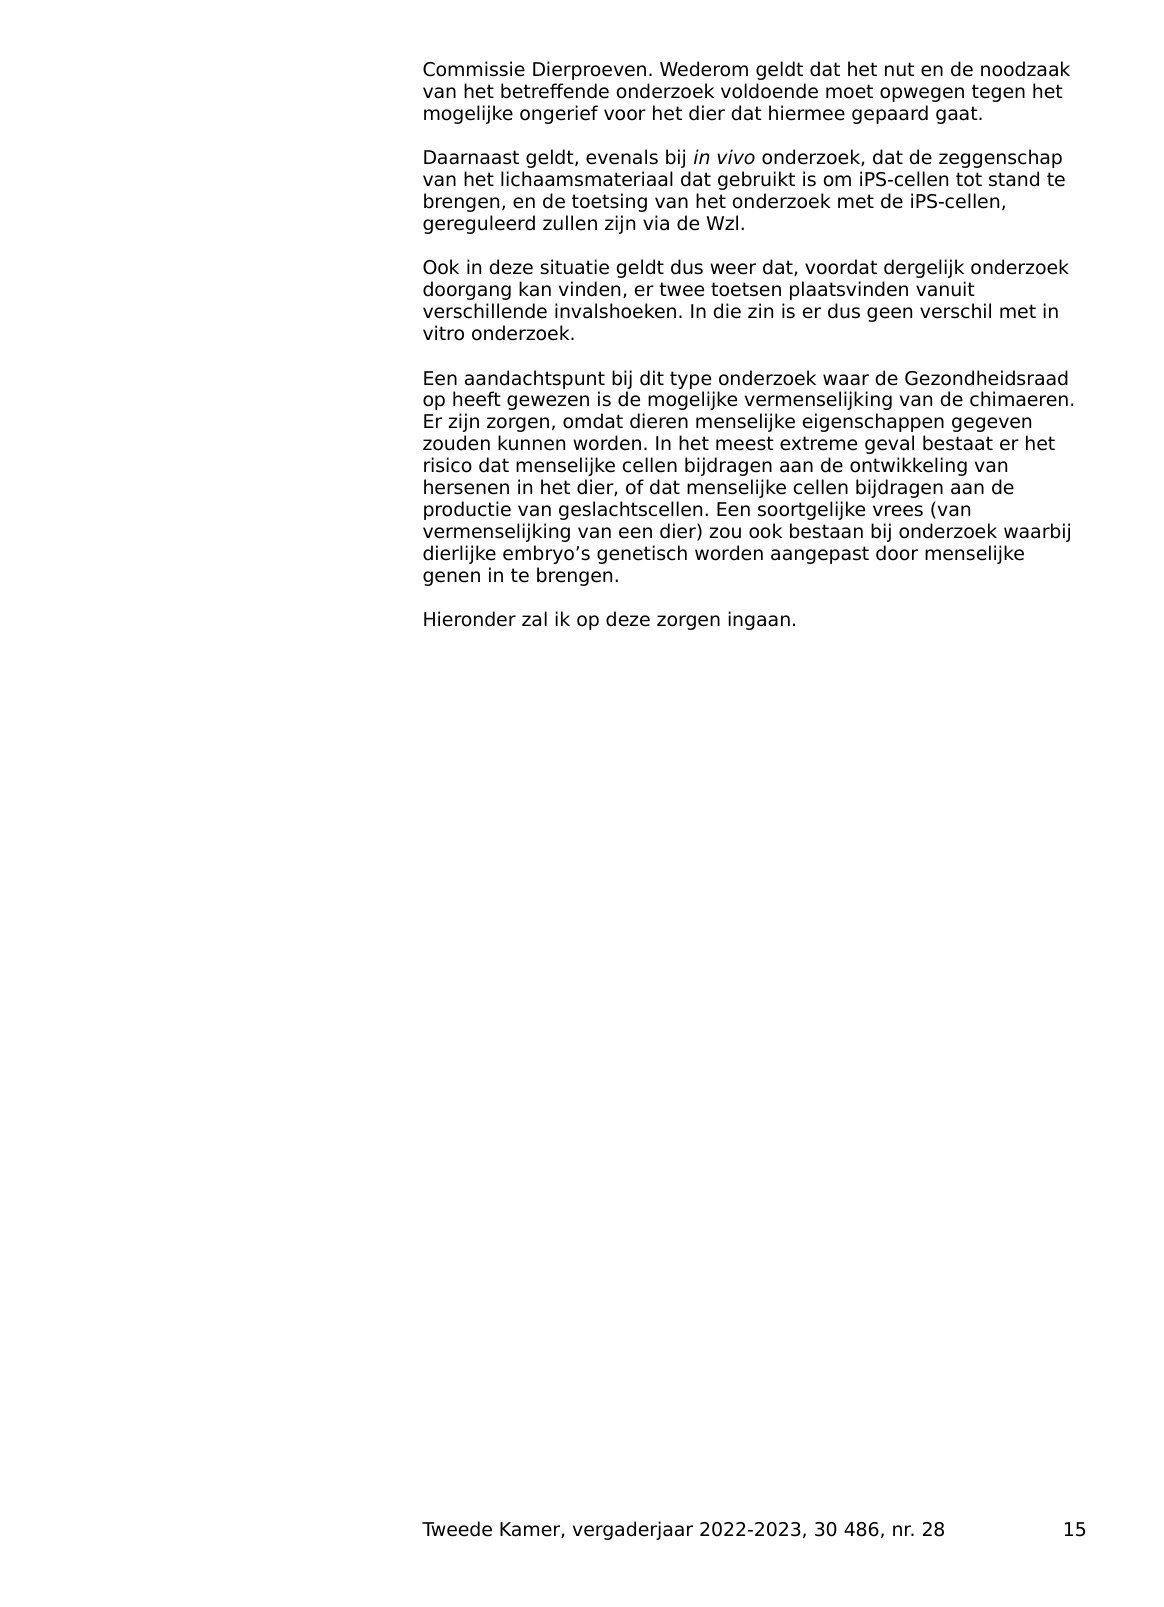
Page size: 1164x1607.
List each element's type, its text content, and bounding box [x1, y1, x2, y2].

text Commissie Dierproeven. Wederom geldt dat het nut en de noodzaak van het betreffende onderzoek voldoende moet opwegen tegen het mogelijke ongerief voor het dier dat hiermee gepaard gaat. [422, 59, 1087, 125]
text Hieronder zal ik op deze zorgen ingaan. [422, 609, 1087, 631]
text Een aandachtspunt bij dit type onderzoek waar de Gezondheidsraad op heeft gewezen is de mogelijke vermenselijking van de chimaeren. Er zijn zorgen, omdat dieren menselijke eigenschappen gegeven zouden kunnen worden. In het meest extreme geval bestaat er het risico dat menselijke cellen bijdragen aan de ontwikkeling van hersenen in het dier, of dat menselijke cellen bijdragen aan de productie van geslachtscellen. Een soortgelijke vrees (van vermenselijking van een dier) zou ook bestaan bij onderzoek waarbij dierlijke embryo’s genetisch worden aangepast door menselijke genen in te brengen. [422, 367, 1087, 587]
text Daarnaast geldt, evenals bij in vivo onderzoek, dat de zeggenschap van het lichaamsmateriaal dat gebruikt is om iPS-cellen tot stand te brengen, en de toetsing van het onderzoek met de iPS-cellen, gereguleerd zullen zijn via de Wzl. [422, 147, 1087, 235]
text Ook in deze situatie geldt dus weer dat, voordat dergelijk onderzoek doorgang kan vinden, er twee toetsen plaatsvinden vanuit verschillende invalshoeken. In die zin is er dus geen verschil met in vitro onderzoek. [422, 257, 1087, 345]
